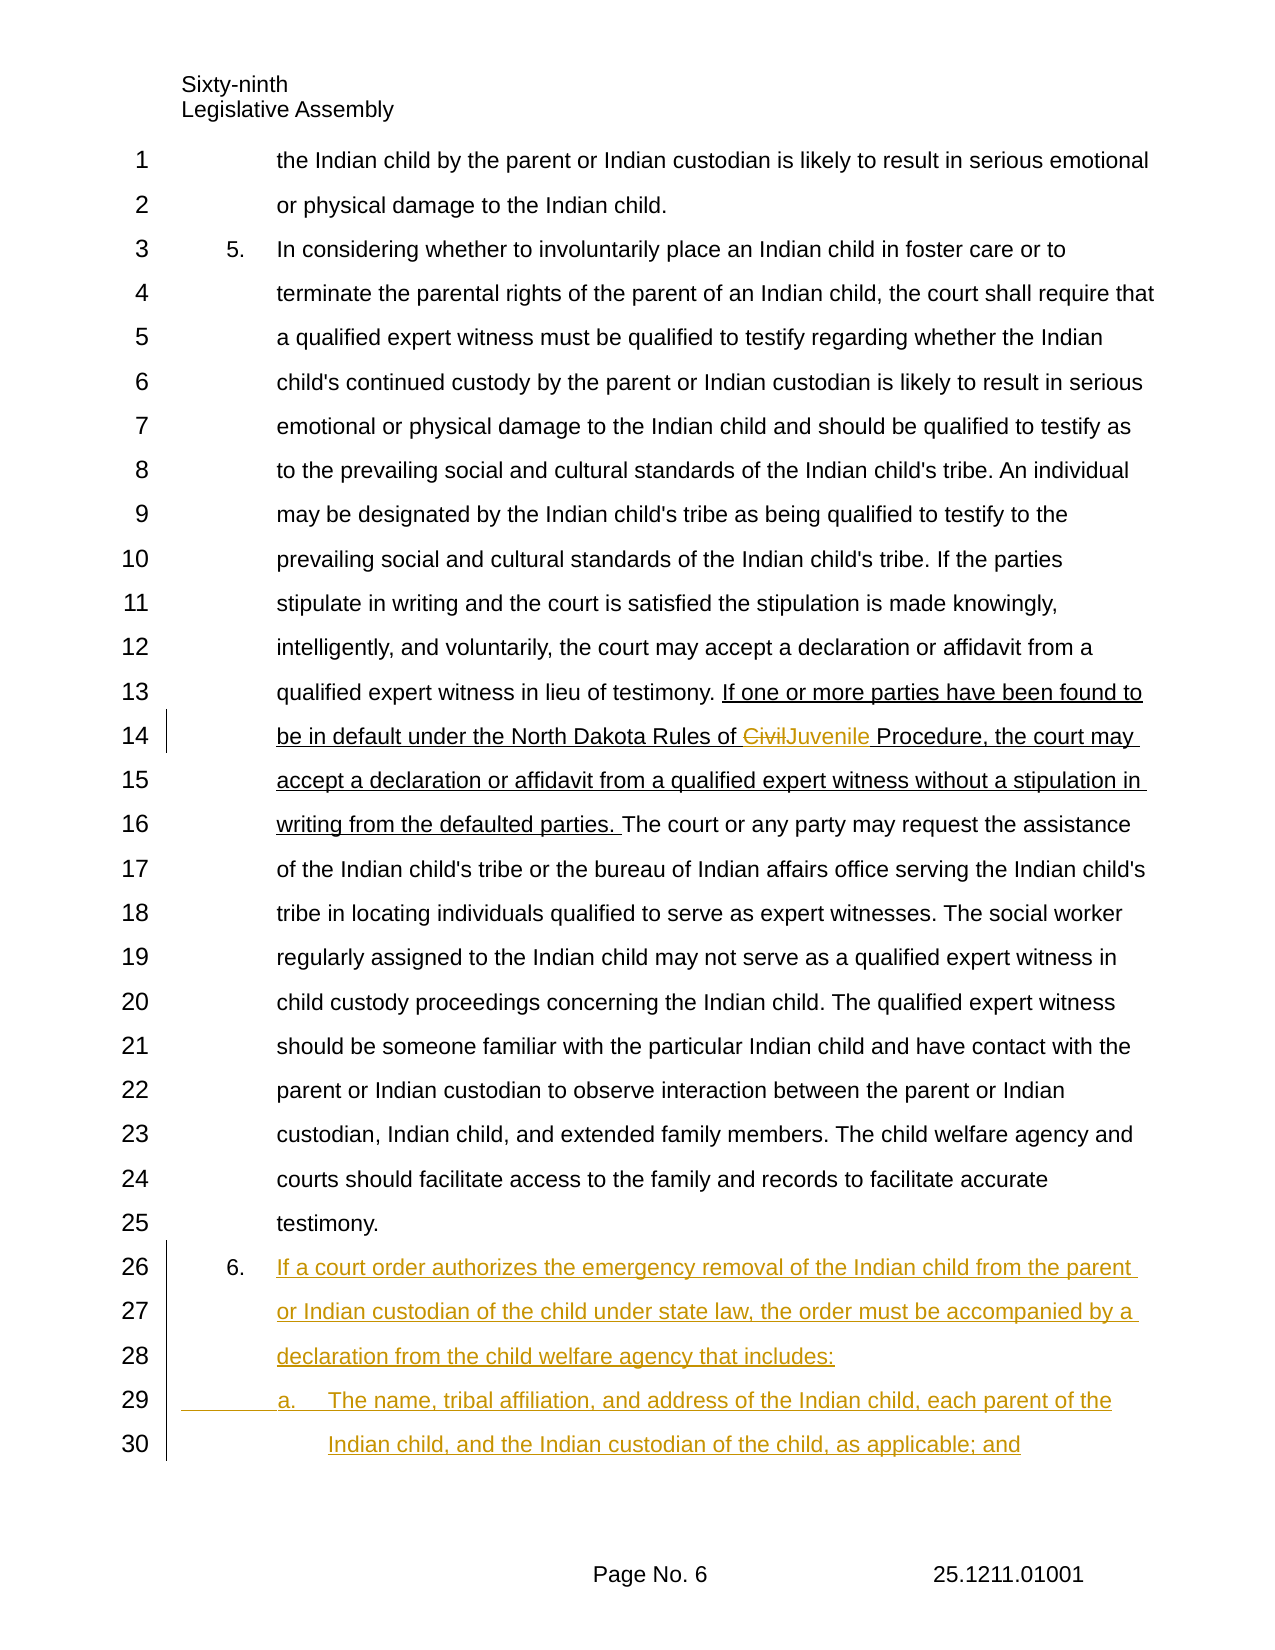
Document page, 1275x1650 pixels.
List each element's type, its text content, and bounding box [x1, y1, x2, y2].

text the Indian child by the parent or Indian custodian is likely to result in serious emotional or physical damage to the Indian child. [181, 133, 1154, 222]
text 6. If a court order authorizes the emergency removal of the Indian child from the parent or Indian custodian of the child under state law, the order must be accompanied by a declaration from the child welfare agency that includes: [181, 1240, 1154, 1373]
text a. The name, tribal affiliation, and address of the Indian child, each parent of the Indian child, and the Indian custodian of the child, as applicable; and [181, 1373, 1154, 1461]
text 5. In considering whether to involuntarily place an Indian child in foster care or to terminate the parental rights of the parent of an Indian child, the court shall require that a qualified expert witness must be qualified to testify regarding whether the Indian child's continued custody by the parent or Indian custodian is likely to result in serious emotional or physical damage to the Indian child and should be qualified to testify as to the prevailing social and cultural standards of the Indian child's tribe. An individual may be designated by the Indian child's tribe as being qualified to testify to the prevailing social and cultural standards of the Indian child's tribe. If the parties stipulate in writing and the court is satisfied the stipulation is made knowingly, intelligently, and voluntarily, the court may accept a declaration or affidavit from a qualified expert witness in lieu of testimony. If one or more parties have been found to be in default under the North Dakota Rules of Juvenile Procedure, the court may accept a declaration or affidavit from a qualified expert witness without a stipulation in writing from the defaulted parties. The court or any party may request the assistance of the Indian child's tribe or the bureau of Indian affairs office serving the Indian child's tribe in locating individuals qualified to serve as expert witnesses. The social worker regularly assigned to the Indian child may not serve as a qualified expert witness in child custody proceedings concerning the Indian child. The qualified expert witness should be someone familiar with the particular Indian child and have contact with the parent or Indian custodian to observe interaction between the parent or Indian custodian, Indian child, and extended family members. The child welfare agency and courts should facilitate access to the family and records to facilitate accurate testimony. [181, 222, 1154, 1240]
